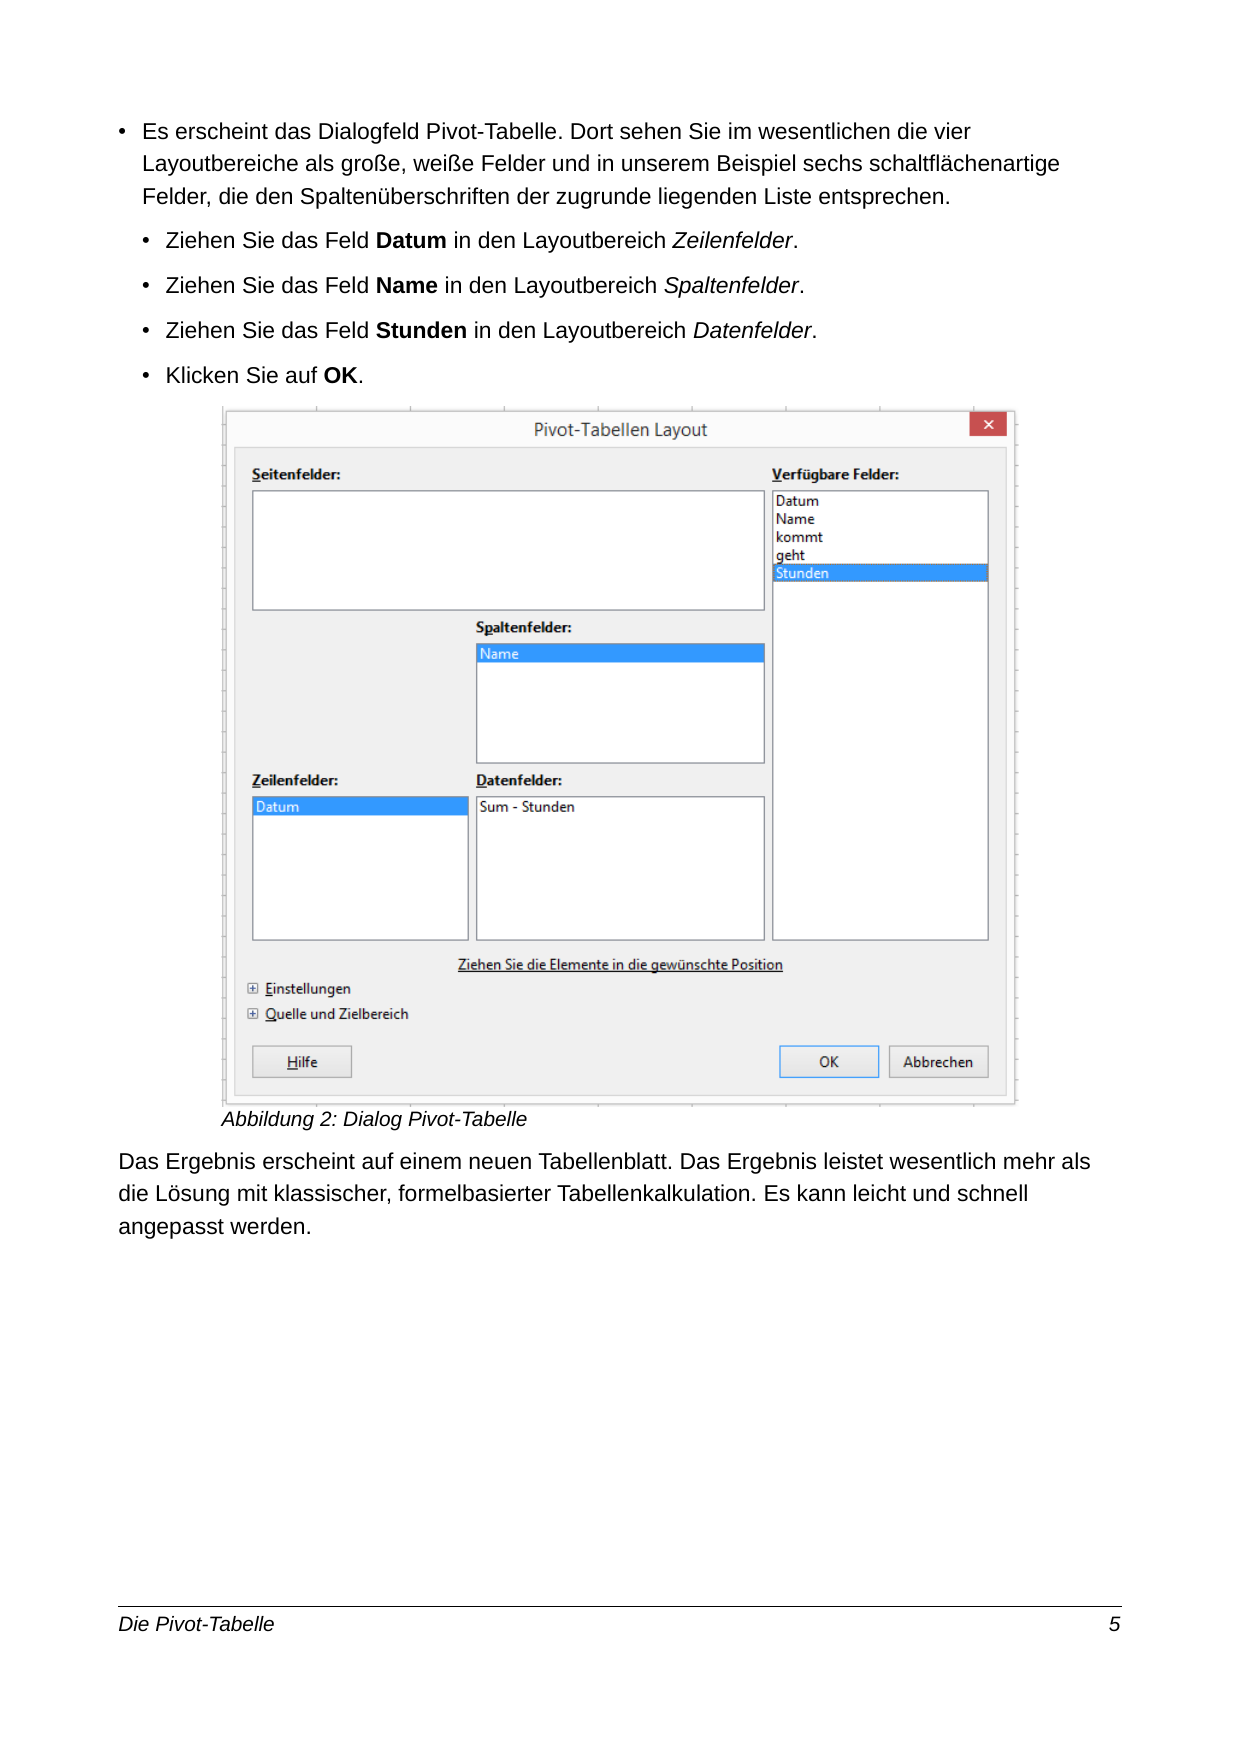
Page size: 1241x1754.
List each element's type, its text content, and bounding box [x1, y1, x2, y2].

list Klicken Sie auf OK. [142, 362, 1122, 388]
list Ziehen Sie das Feld Name in den Layoutbereich Spaltenfelder. [142, 272, 1122, 299]
text Abbildung 2: Dialog Pivot-Tabelle [221, 1107, 1019, 1130]
picture [221, 406, 1019, 1107]
list Ziehen Sie das Feld Stunden in den Layoutbereich Datenfelder. [142, 317, 1122, 343]
list Es erscheint das Dialogfeld Pivot-Tabelle. Dort sehen Sie im wesentlichen die vier Layoutbereiche als große, weiße Felder und in unserem Beispiel sechs schaltflächenartige Felder, die den Spaltenüberschriften der zugrunde liegenden Liste entsprechen. [118, 118, 1122, 209]
list Ziehen Sie das Feld Datum in den Layoutbereich Zeilenfelder. [142, 227, 1122, 254]
